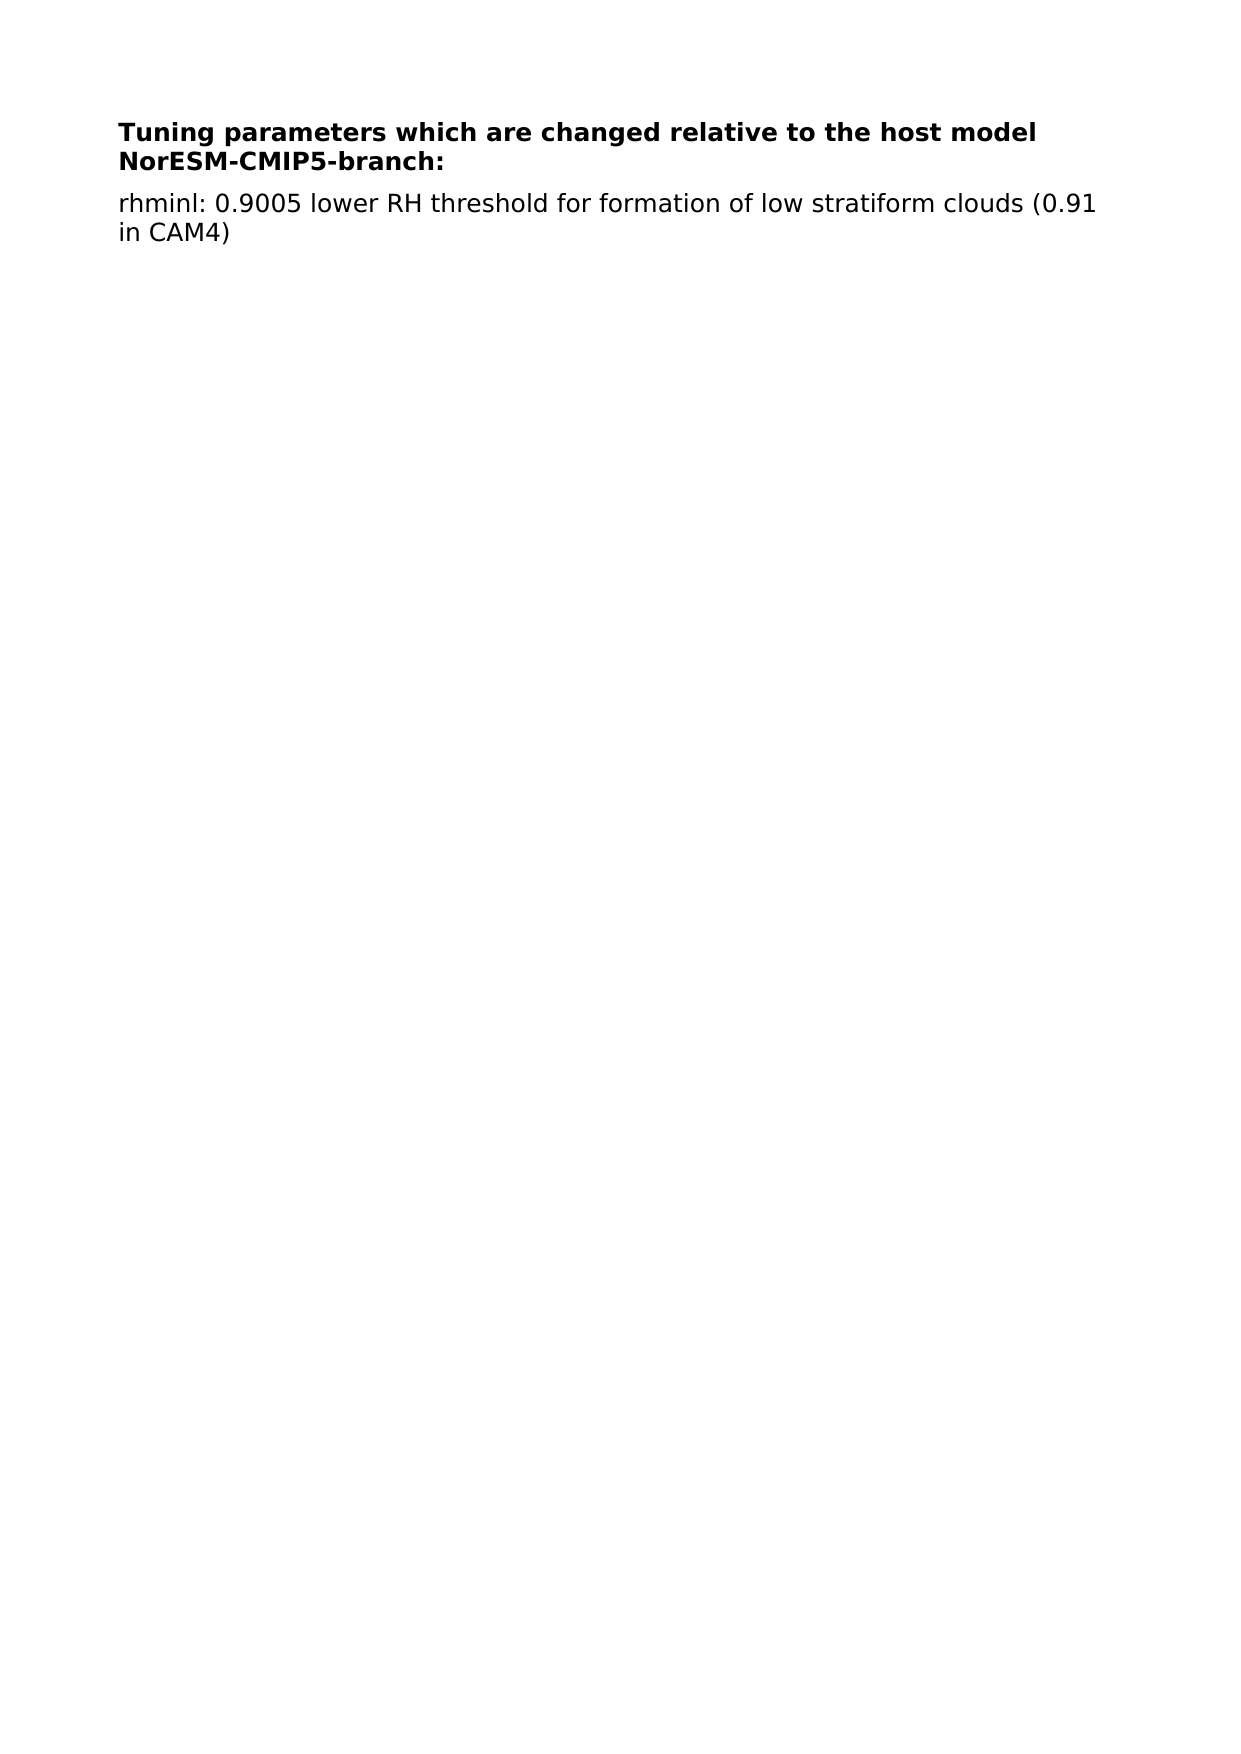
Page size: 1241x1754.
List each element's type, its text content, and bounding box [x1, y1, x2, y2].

text Tuning parameters which are changed relative to the host model NorESM-CMIP5-branch: [118, 118, 1122, 176]
text rhminl: 0.9005 lower RH threshold for formation of low stratiform clouds (0.91 in CAM4) [118, 189, 1122, 247]
